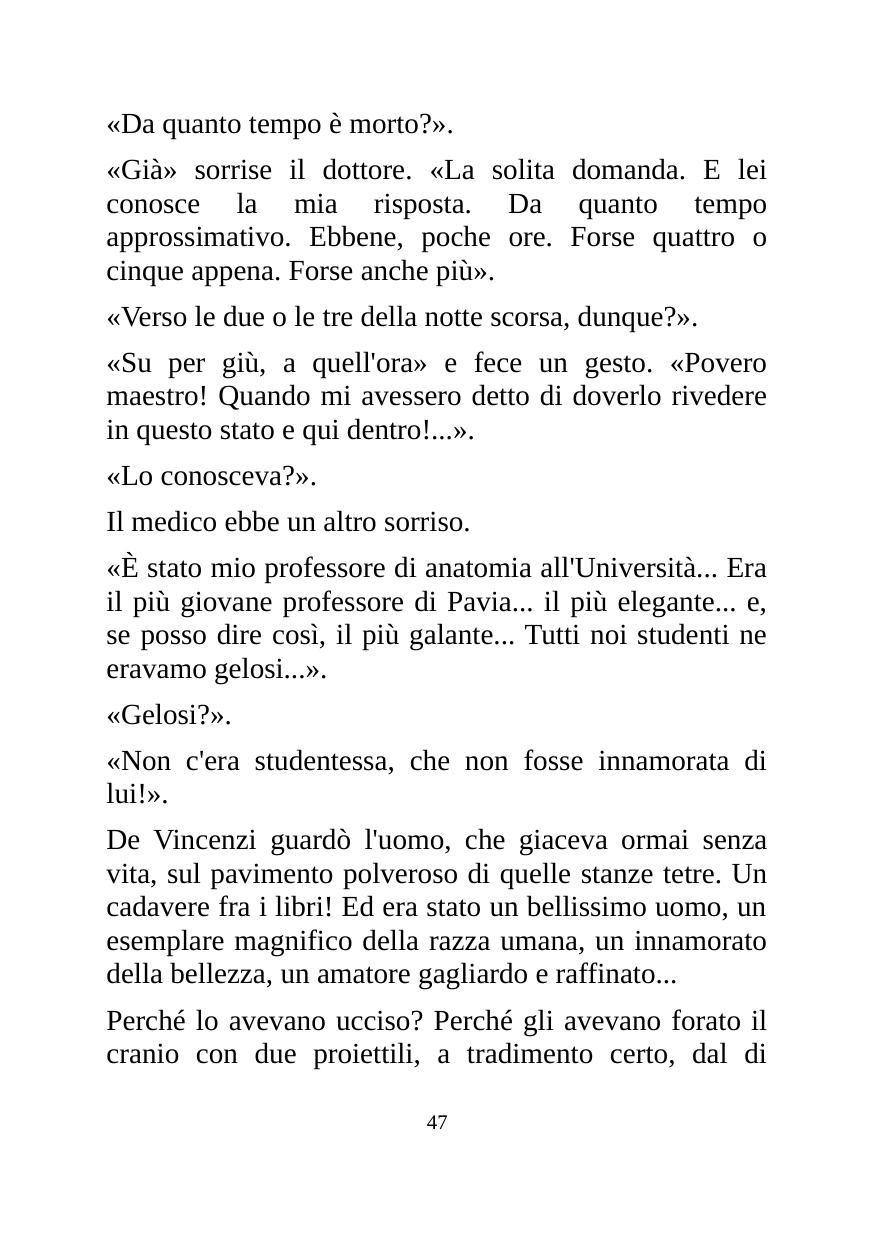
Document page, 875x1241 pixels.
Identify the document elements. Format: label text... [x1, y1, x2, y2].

text «Su per giù, a quell'ora» e fece un gesto. «Povero maestro! Quando mi avessero detto di doverlo rivedere in questo stato e qui dentro!...». [106, 345, 768, 446]
text «Verso le due o le tre della notte scorsa, dunque?». [106, 299, 768, 332]
text «Lo conosceva?». [106, 458, 768, 492]
text «Non c'era studentessa, che non fosse innamorata di lui!». [106, 743, 768, 810]
text Il medico ebbe un altro sorriso. [106, 504, 768, 538]
text Perché lo avevano ucciso? Perché gli avevano forato il cranio con due proiettili, a tradimento certo, dal di [106, 1003, 768, 1070]
text «Da quanto tempo è morto?». [106, 106, 768, 140]
text «Gelosi?». [106, 697, 768, 730]
text «È stato mio professore di anatomia all'Università... Era il più giovane professore di Pavia... il più elegante... e, se posso dire così, il più galante... Tutti noi studenti ne eravamo gelosi...». [106, 550, 768, 684]
text De Vincenzi guardò l'uomo, che giaceva ormai senza vita, sul pavimento polveroso di quelle stanze tetre. Un cadavere fra i libri! Ed era stato un bellissimo uomo, un esemplare magnifico della razza umana, un innamorato della bellezza, un amatore gagliardo e raffinato... [106, 822, 768, 990]
text «Già» sorrise il dottore. «La solita domanda. E lei conosce la mia risposta. Da quanto tempo approssimativo. Ebbene, poche ore. Forse quattro o cinque appena. Forse anche più». [106, 152, 768, 286]
